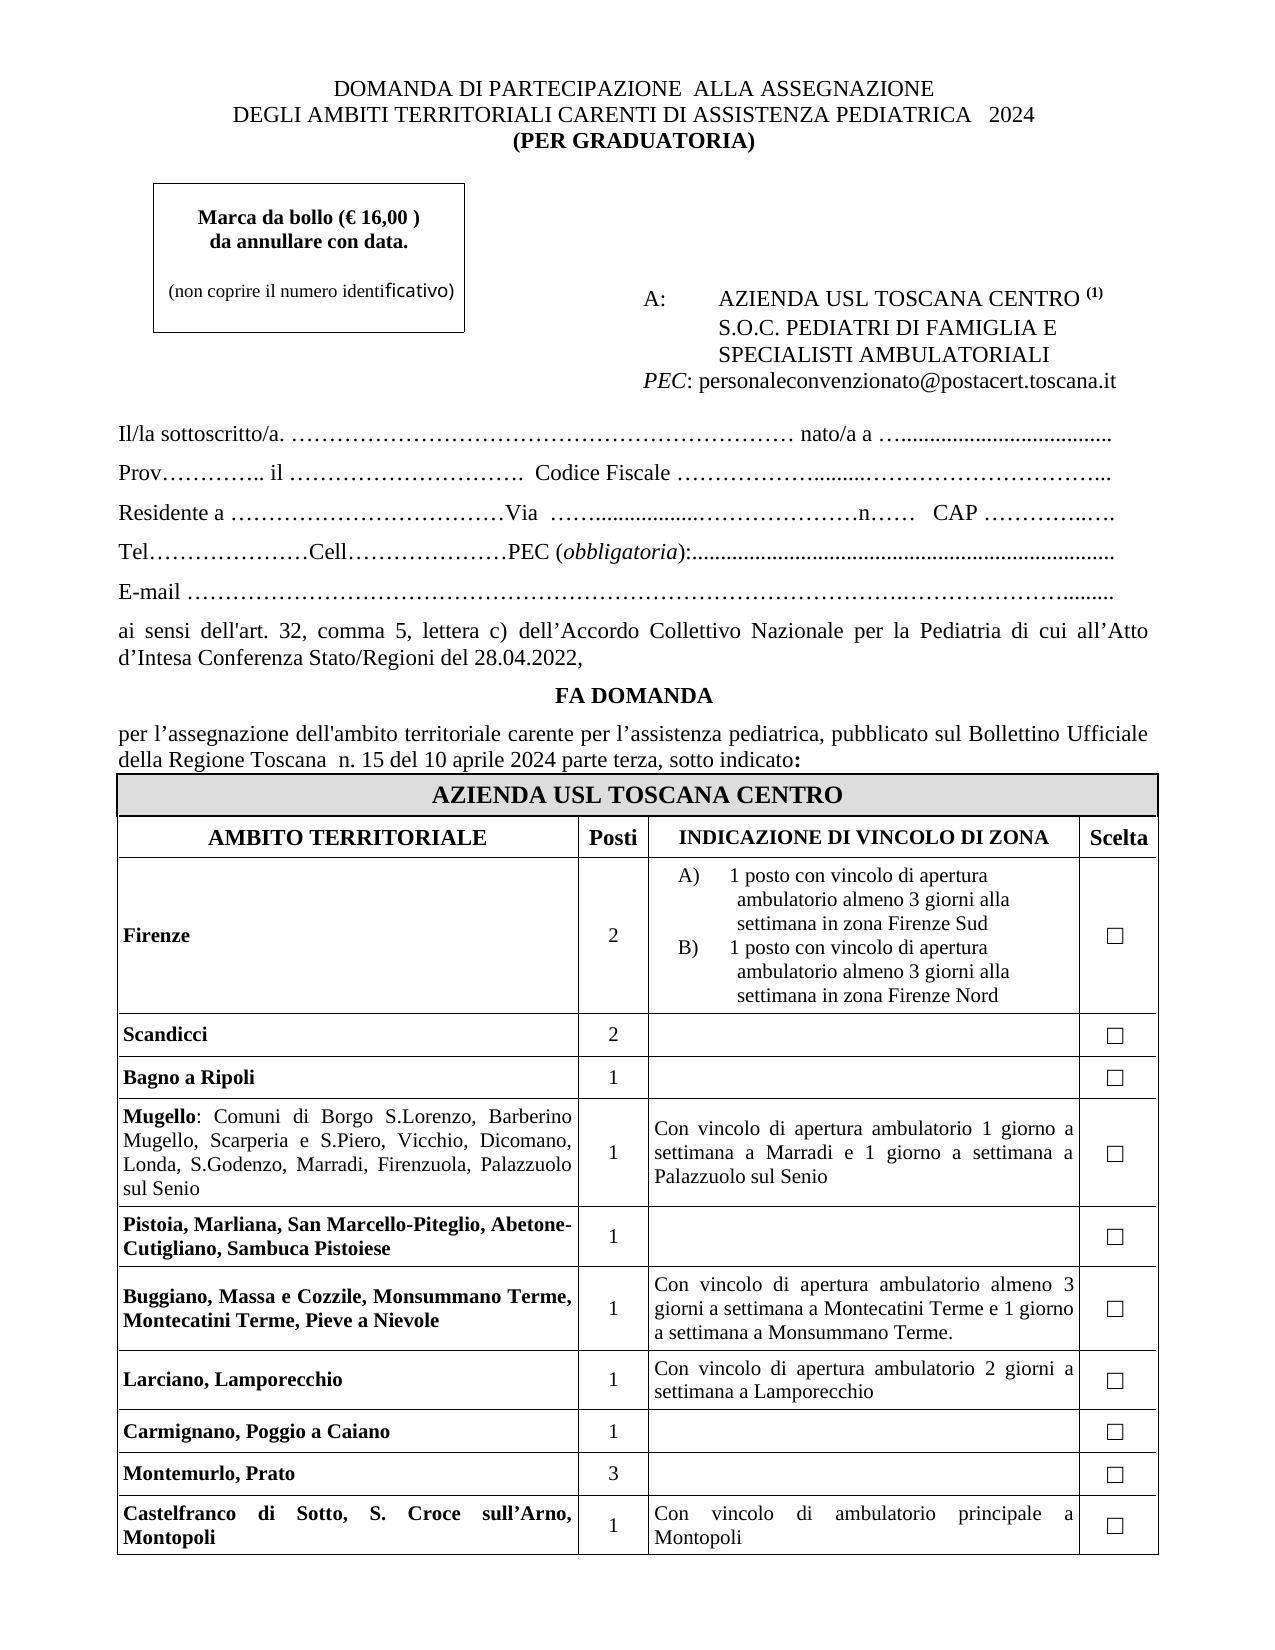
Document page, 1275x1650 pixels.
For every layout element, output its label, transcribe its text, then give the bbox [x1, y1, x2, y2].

text DOMANDA DI PARTECIPAZIONE ALLA ASSEGNAZIONE [118, 75, 1150, 101]
table_cell Castelfranco di Sotto, S. Croce sull’Arno, Montopoli [118, 1495, 578, 1554]
table_cell □ [1080, 1409, 1158, 1452]
text Il/la sottoscritto/a. ………………………………………………………… nato/a a …..................................... [118, 420, 1150, 446]
table_cell [649, 1453, 1079, 1495]
text PEC: personaleconvenzionato@postacert.toscana.it [118, 367, 1150, 394]
text (non coprire il numero identificativo) [156, 277, 461, 302]
table_cell Con vincolo di apertura ambulatorio 1 giorno a settimana a Marradi e 1 giorno a settimana a Palazzuolo sul Senio [649, 1099, 1079, 1206]
table_cell 2 [579, 858, 648, 1013]
table_cell 1 [579, 1410, 648, 1452]
table_cell 1 [579, 1057, 648, 1098]
table_cell Buggiano, Massa e Cozzile, Monsummano Terme, Montecatini Terme, Pieve a Nievole [118, 1266, 578, 1349]
table_cell Con vincolo di apertura ambulatorio almeno 3 giorni a settimana a Montecatini Terme e 1 giorno a settimana a Monsummano Terme. [649, 1267, 1079, 1349]
table_cell Posti [579, 817, 648, 857]
table_cell □ [1080, 1266, 1158, 1349]
text Marca da bollo (€ 16,00 ) [156, 205, 461, 229]
text Prov………….. il …………………………. Codice Fiscale ……………….........…………………………... [118, 459, 1150, 486]
table_cell □ [1080, 1013, 1158, 1056]
table_cell Carmignano, Poggio a Caiano [118, 1409, 578, 1452]
text DEGLI AMBITI TERRITORIALI CARENTI DI ASSISTENZA PEDIATRICA 2024 [118, 101, 1150, 128]
table_cell Firenze [118, 857, 578, 1013]
text A: AZIENDA USL TOSCANA CENTRO (1) S.O.C. PEDIATRI DI FAMIGLIA E SPECIALISTI AMBULATORIALI [118, 283, 1157, 367]
table_cell 1 [579, 1496, 648, 1554]
table_cell □ [1080, 1495, 1158, 1554]
table_cell [649, 1014, 1079, 1056]
table_cell 1 posto con vincolo di apertura ambulatorio almeno 3 giorni alla settimana in zona Firenze Sud 1 posto con vincolo di apertura ambulatorio almeno 3 giorni alla settimana in zona Firenze Nord [649, 858, 1079, 1013]
text ai sensi dell'art. 32, comma 5, lettera c) dell’Accordo Collettivo Nazionale per la Pediatria di cui all’Atto d’Intesa Conferenza Stato/Regioni del 28.04.2022, [118, 617, 1150, 670]
table_header AZIENDA USL TOSCANA CENTRO [118, 775, 1157, 815]
text per l’assegnazione dell'ambito territoriale carente per l’assistenza pediatrica, pubblicato sul Bollettino Ufficiale della Regione Toscana n. 15 del 10 aprile 2024 parte terza, sotto indicato: [118, 720, 1150, 773]
table_cell [649, 1057, 1079, 1098]
table_cell 3 [579, 1453, 648, 1495]
table_cell Bagno a Ripoli [118, 1056, 578, 1098]
table_cell □ [1080, 1452, 1158, 1495]
table_cell Scandicci [118, 1013, 578, 1056]
table_cell INDICAZIONE DI VINCOLO DI ZONA [649, 817, 1079, 857]
text FA DOMANDA [118, 682, 1150, 708]
table_cell □ [1080, 1056, 1158, 1098]
text Residente a ………………………………Via ……..................…………………n…… CAP …………..…. Tel…………………Cell…………………PEC (obbligatoria):.......................................................................... [118, 499, 1150, 565]
table_cell Larciano, Lamporecchio [118, 1350, 578, 1409]
text E-mail ………………………………………………………………………………….…………………......... [118, 578, 1150, 604]
table_cell 1 [579, 1099, 648, 1206]
table_cell Mugello: Comuni di Borgo S.Lorenzo, Barberino Mugello, Scarperia e S.Piero, Vicchio, Dicomano, Londa, S.Godenzo, Marradi, Firenzuola, Palazzuolo sul Senio [118, 1098, 578, 1206]
table_cell Con vincolo di ambulatorio principale a Montopoli [649, 1496, 1079, 1554]
table_cell 1 [579, 1207, 648, 1266]
table_cell AMBITO TERRITORIALE [118, 815, 578, 857]
table_cell Scelta [1080, 815, 1158, 857]
table_cell 1 [579, 1267, 648, 1349]
table_cell Montemurlo, Prato [118, 1452, 578, 1495]
table_cell [649, 1410, 1079, 1452]
text da annullare con data. [156, 229, 461, 253]
table_cell □ [1080, 1206, 1158, 1266]
table_cell [649, 1207, 1079, 1266]
table_cell □ [1080, 1350, 1158, 1409]
table_cell Pistoia, Marliana, San Marcello-Piteglio, Abetone- Cutigliano, Sambuca Pistoiese [118, 1206, 578, 1266]
table_cell 1 [579, 1351, 648, 1409]
table_cell 2 [579, 1014, 648, 1056]
table_cell □ [1080, 857, 1158, 1013]
table_cell Con vincolo di apertura ambulatorio 2 giorni a settimana a Lamporecchio [649, 1351, 1079, 1409]
table_cell □ [1080, 1098, 1158, 1206]
text (PER GRADUATORIA) [118, 128, 1150, 154]
